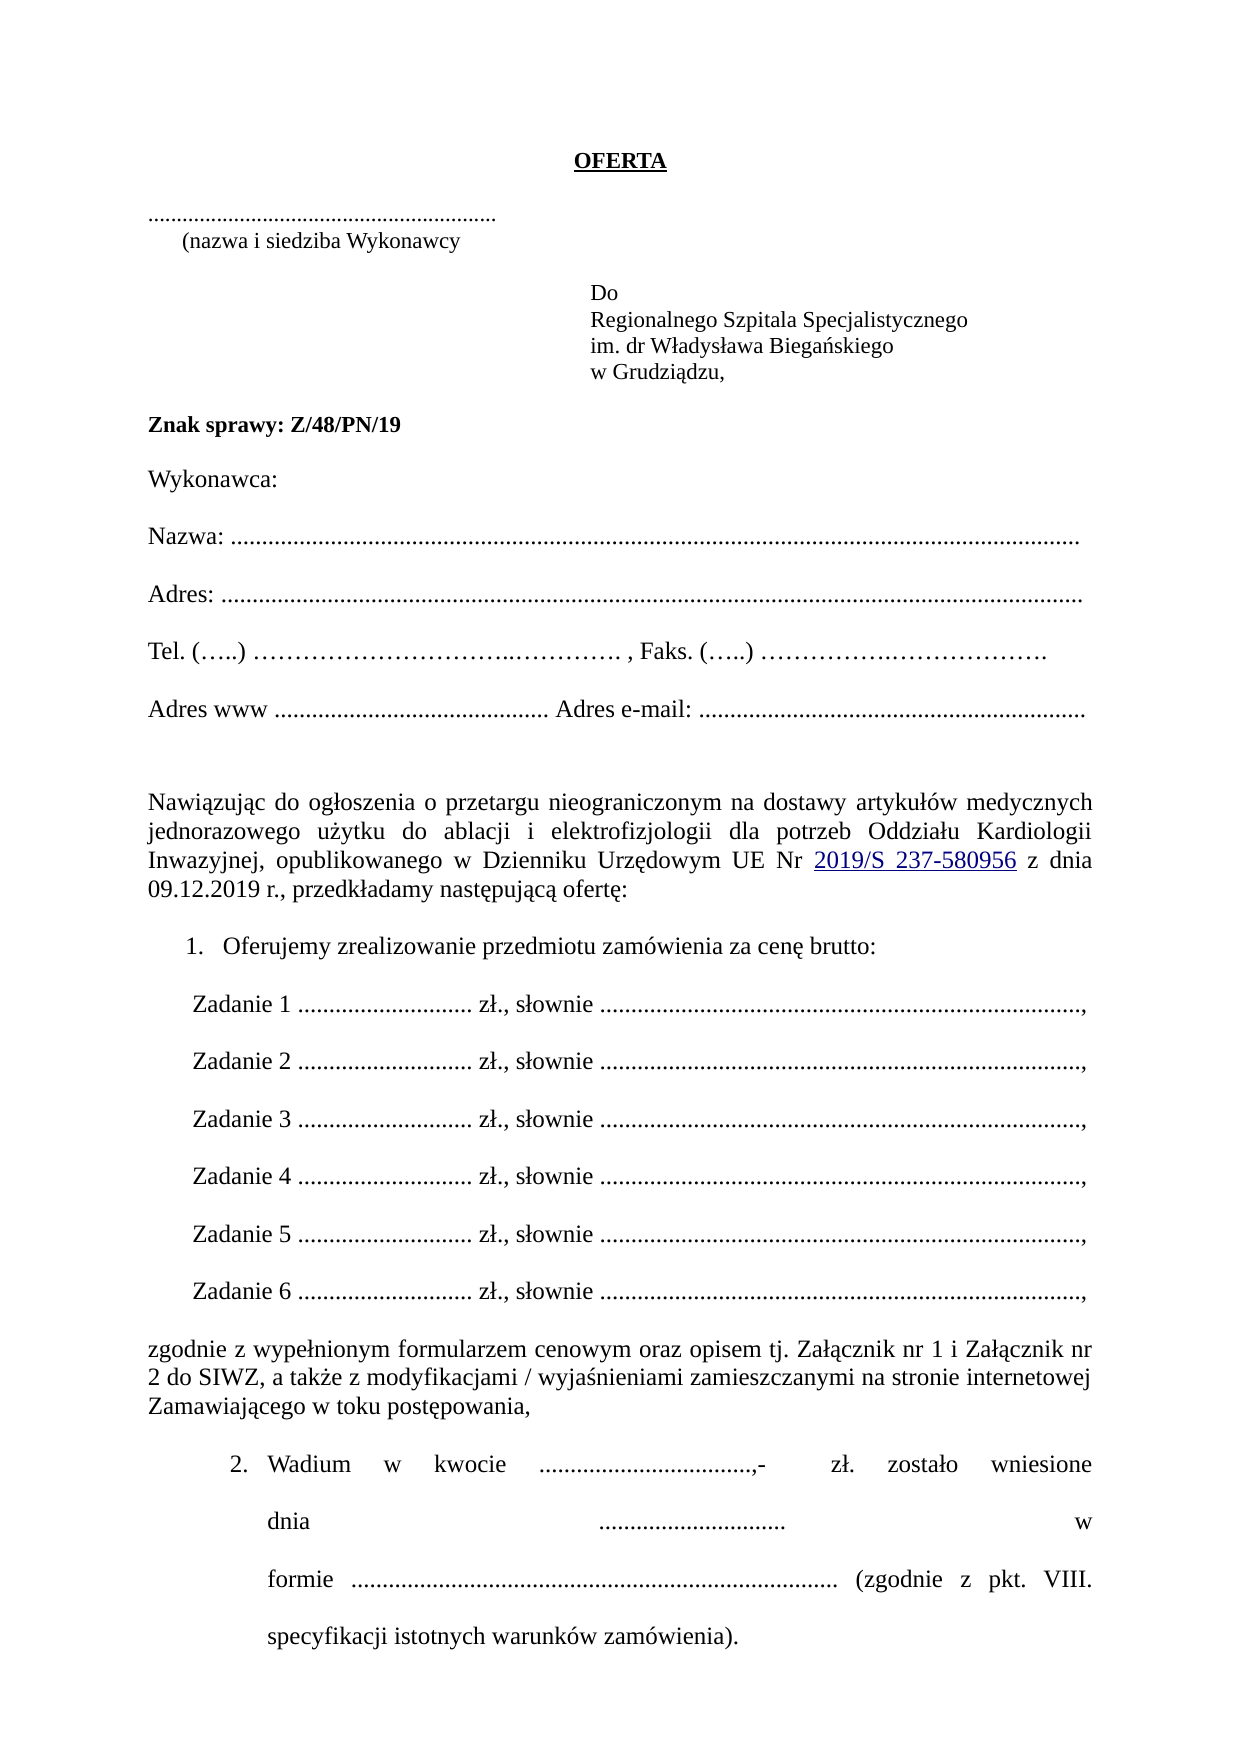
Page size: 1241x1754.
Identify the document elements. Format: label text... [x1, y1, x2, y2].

text Zadanie 4 ............................ zł., słownie ............................................................................., [192, 1161, 1093, 1190]
text Nazwa: ........................................................................................................................................ [148, 521, 1093, 550]
text Zadanie 5 ............................ zł., słownie ............................................................................., [192, 1219, 1093, 1247]
text Nawiązując do ogłoszenia o przetargu nieograniczonym na dostawy artykułów medycznych jednorazowego użytku do ablacji i elektrofizjologii dla potrzeb Oddziału Kardiologii Inwazyjnej, opublikowanego w Dzienniku Urzędowym UE Nr 2019/S 237-580956 z dnia 09.12.2019 r., przedkładamy następującą ofertę: [148, 787, 1093, 902]
text Zadanie 1 ............................ zł., słownie ............................................................................., [192, 989, 1093, 1017]
text Zadanie 2 ............................ zł., słownie ............................................................................., [192, 1046, 1093, 1075]
text (nazwa i siedziba Wykonawcy [148, 227, 1093, 253]
text Wykonawca: [148, 464, 1093, 493]
text OFERTA [148, 148, 1093, 174]
text Tel. (…..) …………………………..…………. , Faks. (…..) …………….………………. [148, 636, 1093, 665]
text Regionalnego Szpitala Specjalistycznego [148, 306, 1093, 332]
text Adres: .......................................................................................................................................... [148, 579, 1093, 608]
text Do [148, 279, 1093, 306]
text ............................................................. [148, 200, 1093, 227]
text Zadanie 3 ............................ zł., słownie ............................................................................., [192, 1104, 1093, 1132]
text Adres www ............................................ Adres e-mail: .............................................................. [148, 694, 1093, 723]
text im. dr Władysława Biegańskiego [148, 332, 1093, 358]
text w Grudziądzu, [369, 358, 1093, 385]
list Wadium w kwocie ..................................,- zł. zostało wniesione dnia .............................. w formie .............................................................................. (zgodnie z pkt. VIII. specyfikacji istotnych warunków zamówienia). [229, 1449, 1093, 1650]
list Oferujemy zrealizowanie przedmiotu zamówienia za cenę brutto: [185, 931, 1093, 960]
text zgodnie z wypełnionym formularzem cenowym oraz opisem tj. Załącznik nr 1 i Załącznik nr 2 do SIWZ, a także z modyfikacjami / wyjaśnieniami zamieszczanymi na stronie internetowej Zamawiającego w toku postępowania, [148, 1334, 1093, 1420]
text Zadanie 6 ............................ zł., słownie ............................................................................., [192, 1276, 1093, 1305]
subtitle Znak sprawy: Z/48/PN/19 [148, 411, 1093, 437]
